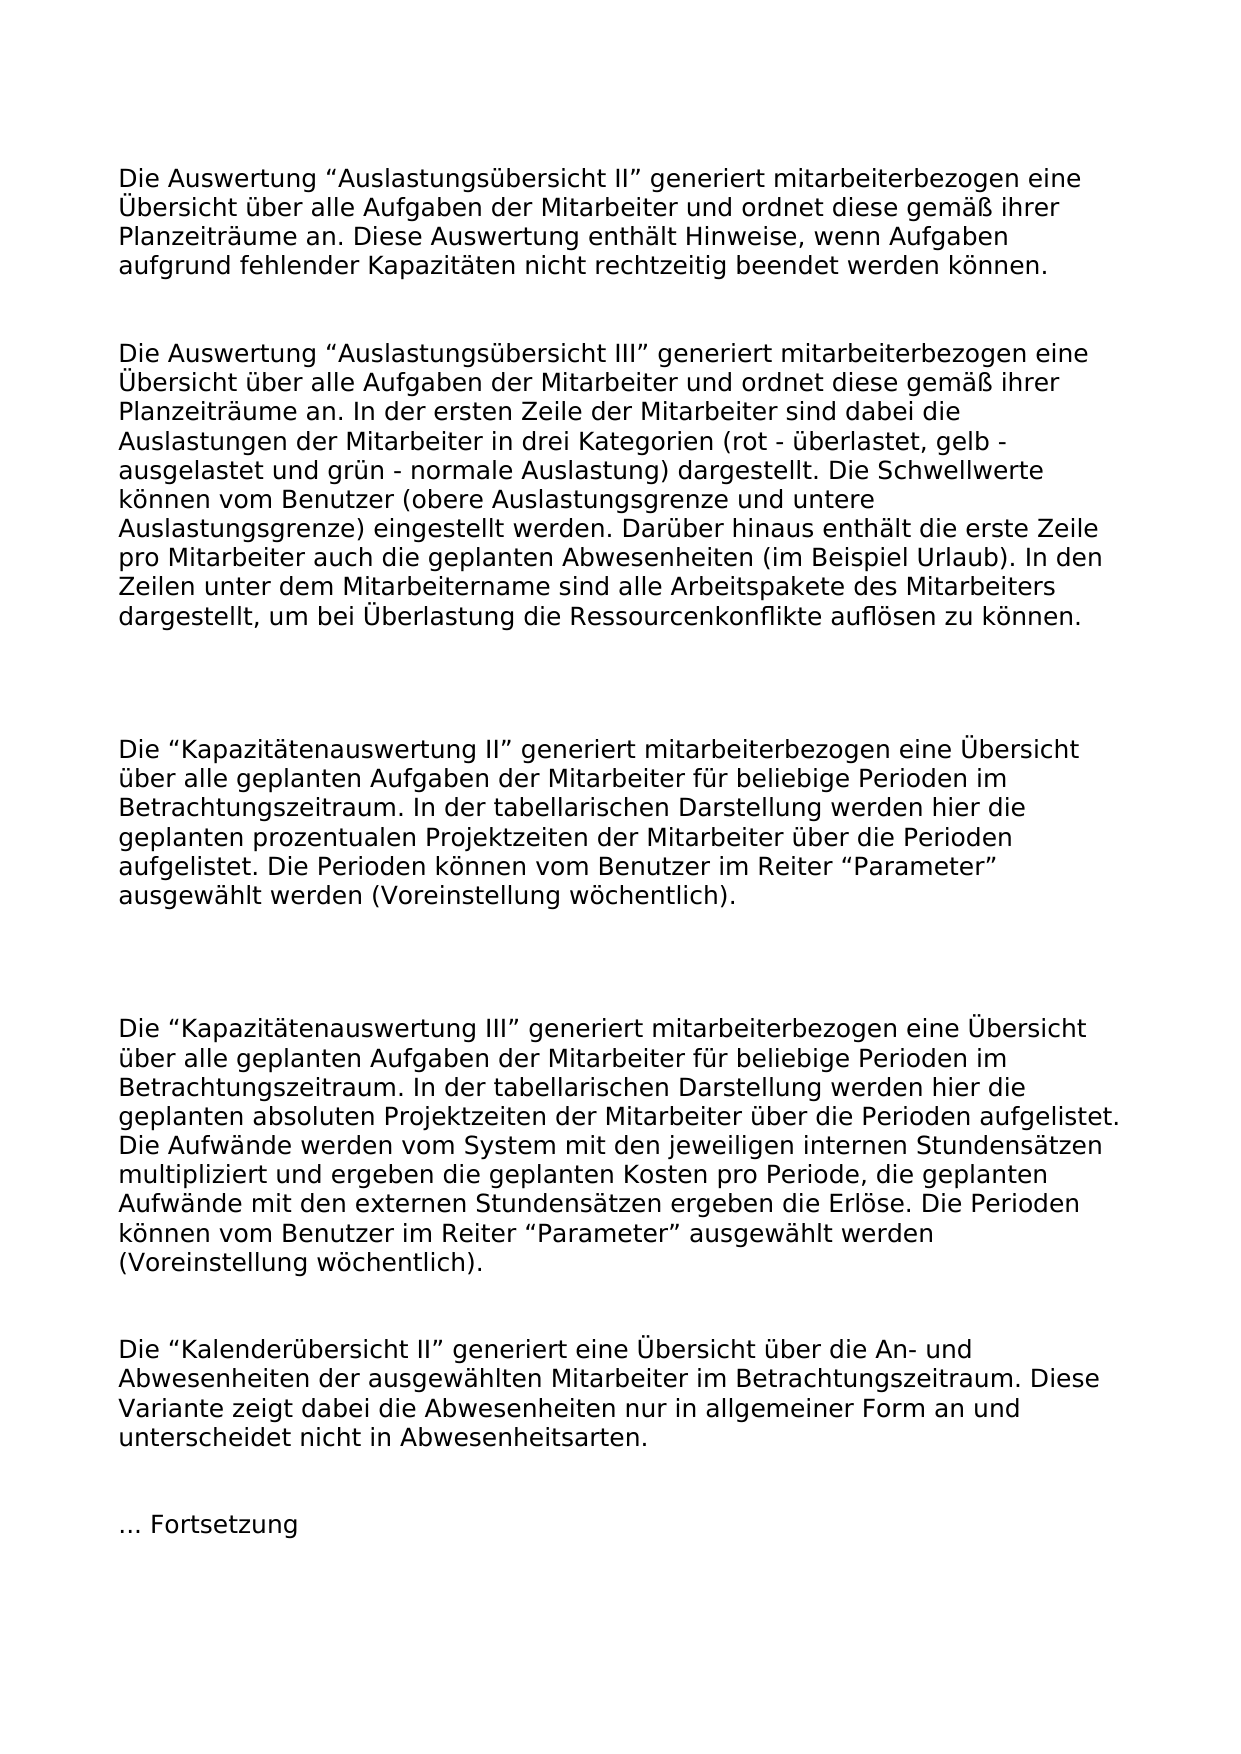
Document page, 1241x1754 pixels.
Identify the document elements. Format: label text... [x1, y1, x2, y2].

text Die “Kapazitätenauswertung III” generiert mitarbeiterbezogen eine Übersicht über alle geplanten Aufgaben der Mitarbeiter für beliebige Perioden im Betrachtungszeitraum. In der tabellarischen Darstellung werden hier die geplanten absoluten Projektzeiten der Mitarbeiter über die Perioden aufgelistet. Die Aufwände werden vom System mit den jeweiligen internen Stundensätzen multipliziert und ergeben die geplanten Kosten pro Periode, die geplanten Aufwände mit den externen Stundensätzen ergeben die Erlöse. Die Perioden können vom Benutzer im Reiter “Parameter” ausgewählt werden (Voreinstellung wöchentlich). [118, 1014, 1122, 1277]
text Die Auswertung “Auslastungsübersicht II” generiert mitarbeiterbezogen eine Übersicht über alle Aufgaben der Mitarbeiter und ordnet diese gemäß ihrer Planzeiträume an. Diese Auswertung enthält Hinweise, wenn Aufgaben aufgrund fehlender Kapazitäten nicht rechtzeitig beendet werden können. [118, 164, 1122, 281]
text Die “Kalenderübersicht II” generiert eine Übersicht über die An- und Abwesenheiten der ausgewählten Mitarbeiter im Betrachtungszeitraum. Diese Variante zeigt dabei die Abwesenheiten nur in allgemeiner Form an und unterscheidet nicht in Abwesenheitsarten. [118, 1336, 1122, 1452]
text Die “Kapazitätenauswertung II” generiert mitarbeiterbezogen eine Übersicht über alle geplanten Aufgaben der Mitarbeiter für beliebige Perioden im Betrachtungszeitraum. In der tabellarischen Darstellung werden hier die geplanten prozentualen Projektzeiten der Mitarbeiter über die Perioden aufgelistet. Die Perioden können vom Benutzer im Reiter “Parameter” ausgewählt werden (Voreinstellung wöchentlich). [118, 735, 1122, 910]
text Die Auswertung “Auslastungsübersicht III” generiert mitarbeiterbezogen eine Übersicht über alle Aufgaben der Mitarbeiter und ordnet diese gemäß ihrer Planzeiträume an. In der ersten Zeile der Mitarbeiter sind dabei die Auslastungen der Mitarbeiter in drei Kategorien (rot - überlastet, gelb - ausgelastet und grün - normale Auslastung) dargestellt. Die Schwellwerte können vom Benutzer (obere Auslastungsgrenze und untere Auslastungsgrenze) eingestellt werden. Darüber hinaus enthält die erste Zeile pro Mitarbeiter auch die geplanten Abwesenheiten (im Beispiel Urlaub). In den Zeilen unter dem Mitarbeitername sind alle Arbeitspakete des Mitarbeiters dargestellt, um bei Überlastung die Ressourcenkonflikte auflösen zu können. [118, 339, 1122, 631]
text ... Fortsetzung [118, 1511, 1122, 1540]
